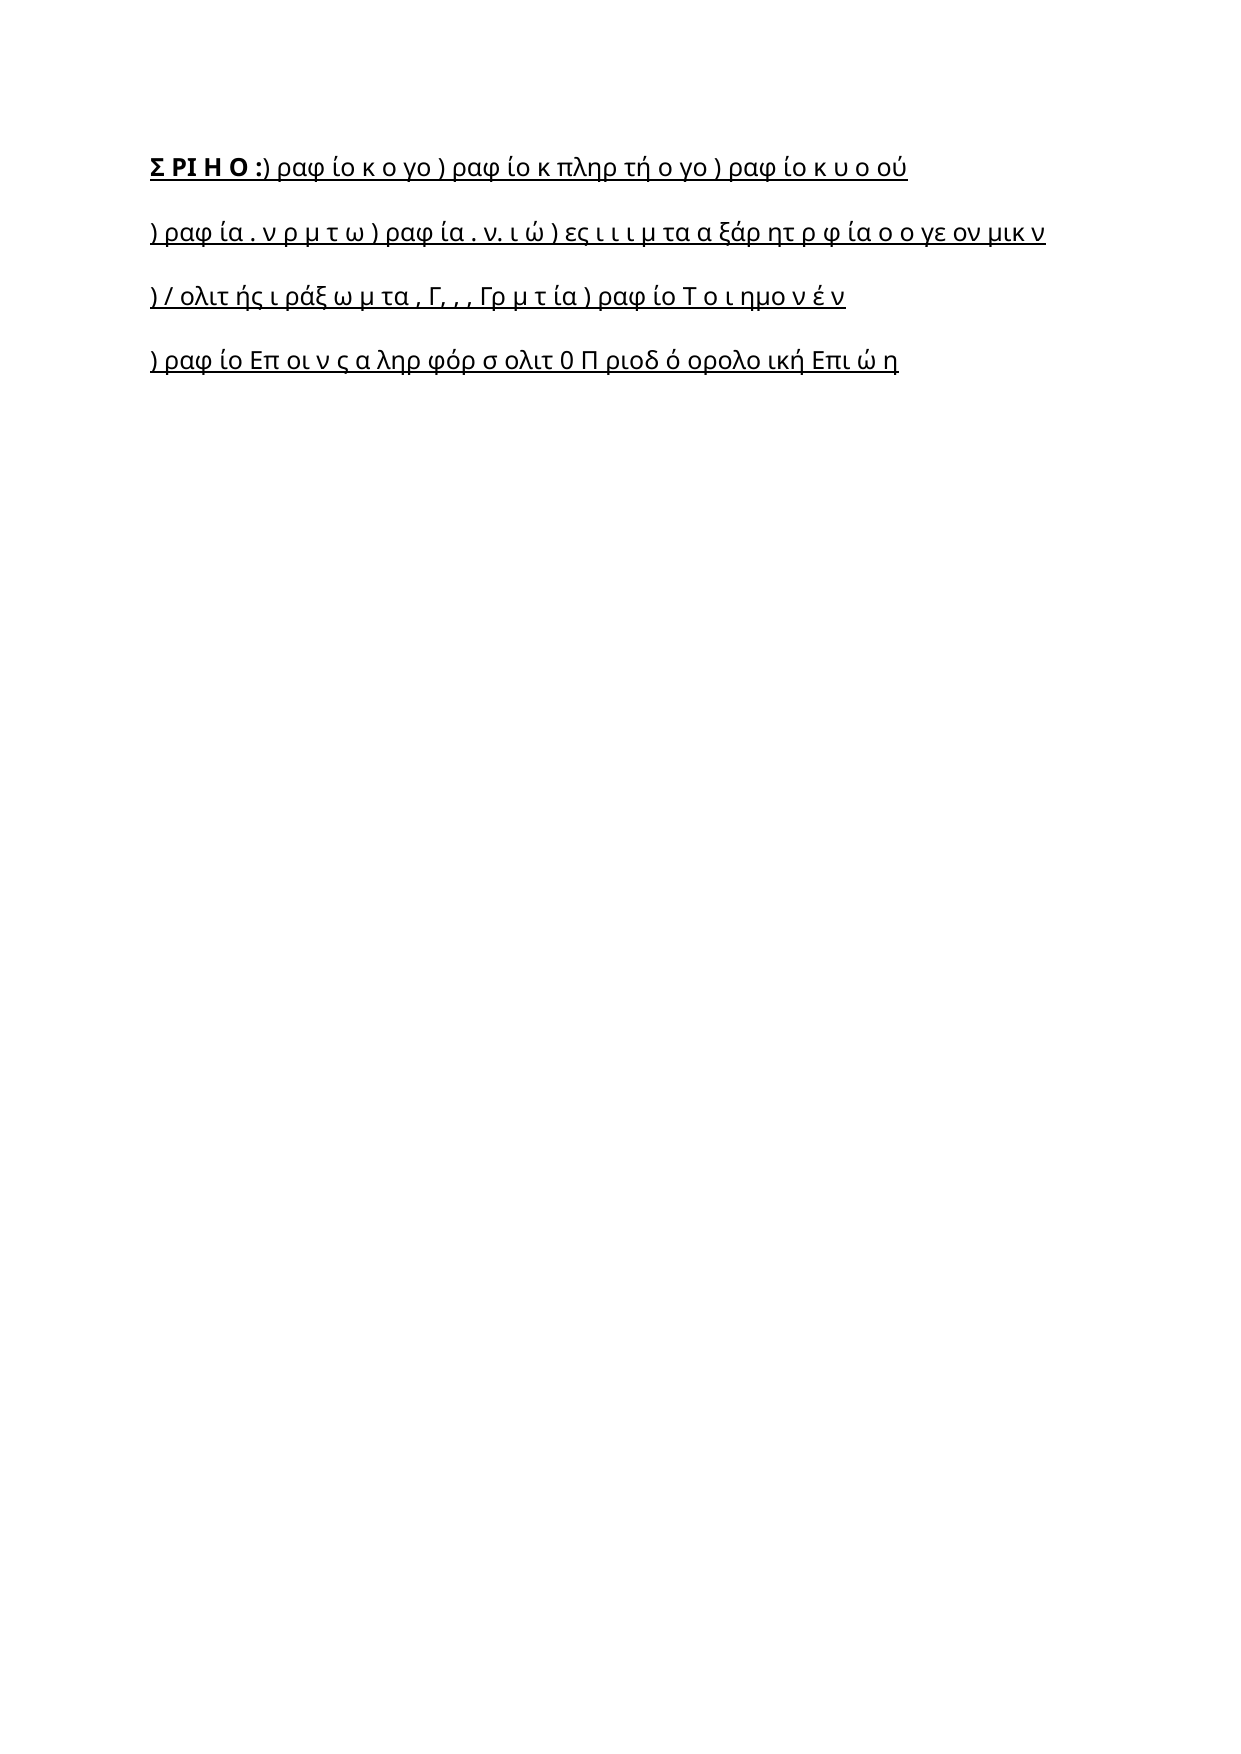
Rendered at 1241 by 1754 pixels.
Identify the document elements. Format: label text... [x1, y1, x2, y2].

text ) / ολιτ ής ι ράξ ω μ τα , Γ, , , Γρ μ τ ία ) ραφ ίο Τ ο ι ημο ν έ ν [150, 278, 1090, 312]
text ) ραφ ία . ν ρ μ τ ω ) ραφ ία . ν. ι ώ ) ες ι ι ι μ τα α ξάρ ητ ρ φ ία ο ο γε ον μικ ν [150, 214, 1090, 248]
text Σ ΡΙ Η Ο :) ραφ ίο κ ο γο ) ραφ ίο κ πληρ τή ο γο ) ραφ ίο κ υ ο ού [150, 150, 1090, 184]
text ) ραφ ίο Επ οι ν ς α ληρ φόρ σ ολιτ 0 Π ριοδ ό ορολο ική Επι ώ η [150, 342, 1090, 377]
